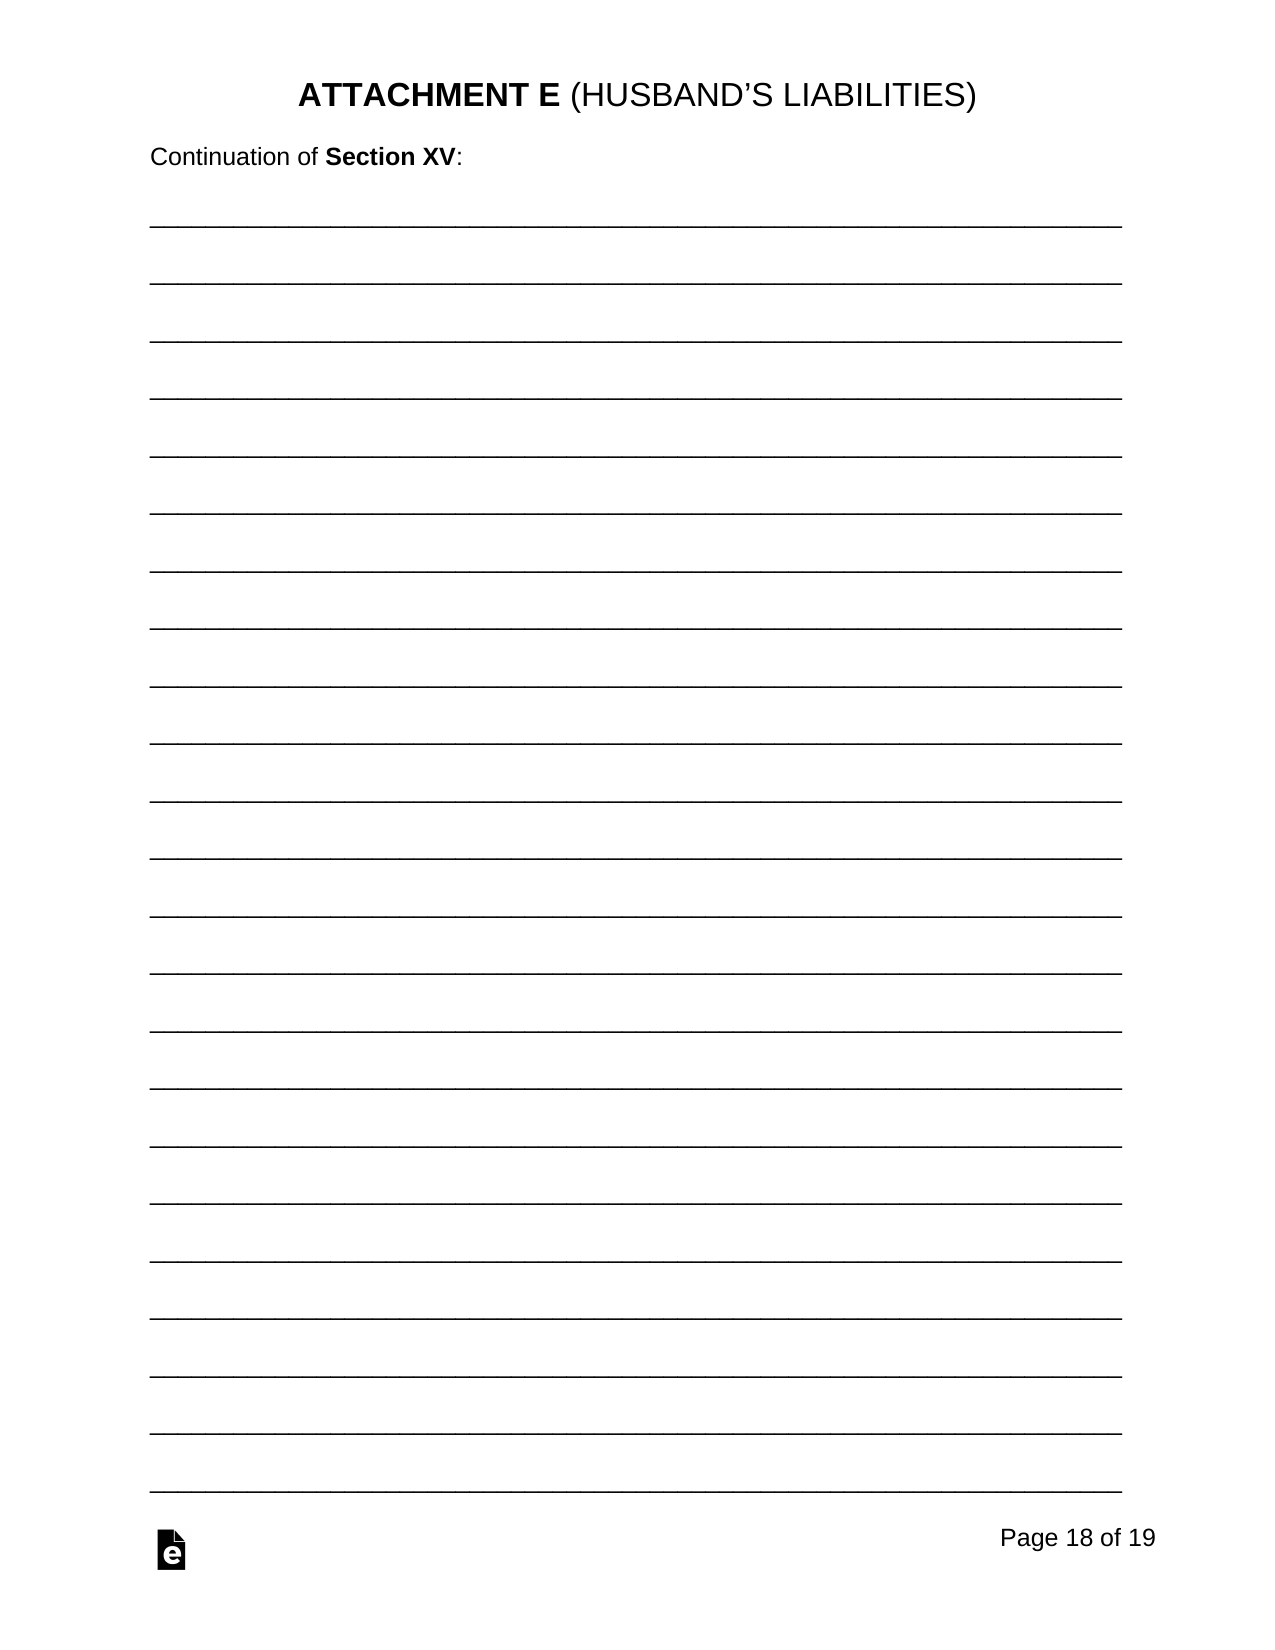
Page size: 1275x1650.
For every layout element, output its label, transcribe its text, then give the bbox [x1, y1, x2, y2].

text ATTACHMENT E (HUSBAND’S LIABILITIES) [150, 75, 1125, 113]
text ______________________________________________________________________ [150, 717, 1125, 746]
text ______________________________________________________________________ [150, 487, 1125, 516]
text ______________________________________________________________________ [150, 602, 1125, 631]
text ______________________________________________________________________ [150, 947, 1125, 976]
text ______________________________________________________________________ [150, 372, 1125, 401]
text ______________________________________________________________________ [150, 832, 1125, 861]
text ______________________________________________________________________ [150, 1407, 1125, 1436]
text ______________________________________________________________________ [150, 1177, 1125, 1206]
text ______________________________________________________________________ [150, 315, 1125, 343]
text ______________________________________________________________________ [150, 257, 1125, 286]
text ______________________________________________________________________ [150, 1235, 1125, 1263]
text ______________________________________________________________________ [150, 1120, 1125, 1148]
text ______________________________________________________________________ [150, 1062, 1125, 1091]
text ______________________________________________________________________ [150, 1465, 1125, 1493]
text ______________________________________________________________________ [150, 545, 1125, 573]
text ______________________________________________________________________ [150, 200, 1125, 228]
text ______________________________________________________________________ [150, 890, 1125, 918]
text ______________________________________________________________________ [150, 1292, 1125, 1321]
text Continuation of Section XV: [150, 142, 1125, 171]
text ______________________________________________________________________ [150, 660, 1125, 688]
text ______________________________________________________________________ [150, 1350, 1125, 1378]
text ______________________________________________________________________ [150, 430, 1125, 458]
text ______________________________________________________________________ [150, 1005, 1125, 1033]
text ______________________________________________________________________ [150, 775, 1125, 803]
